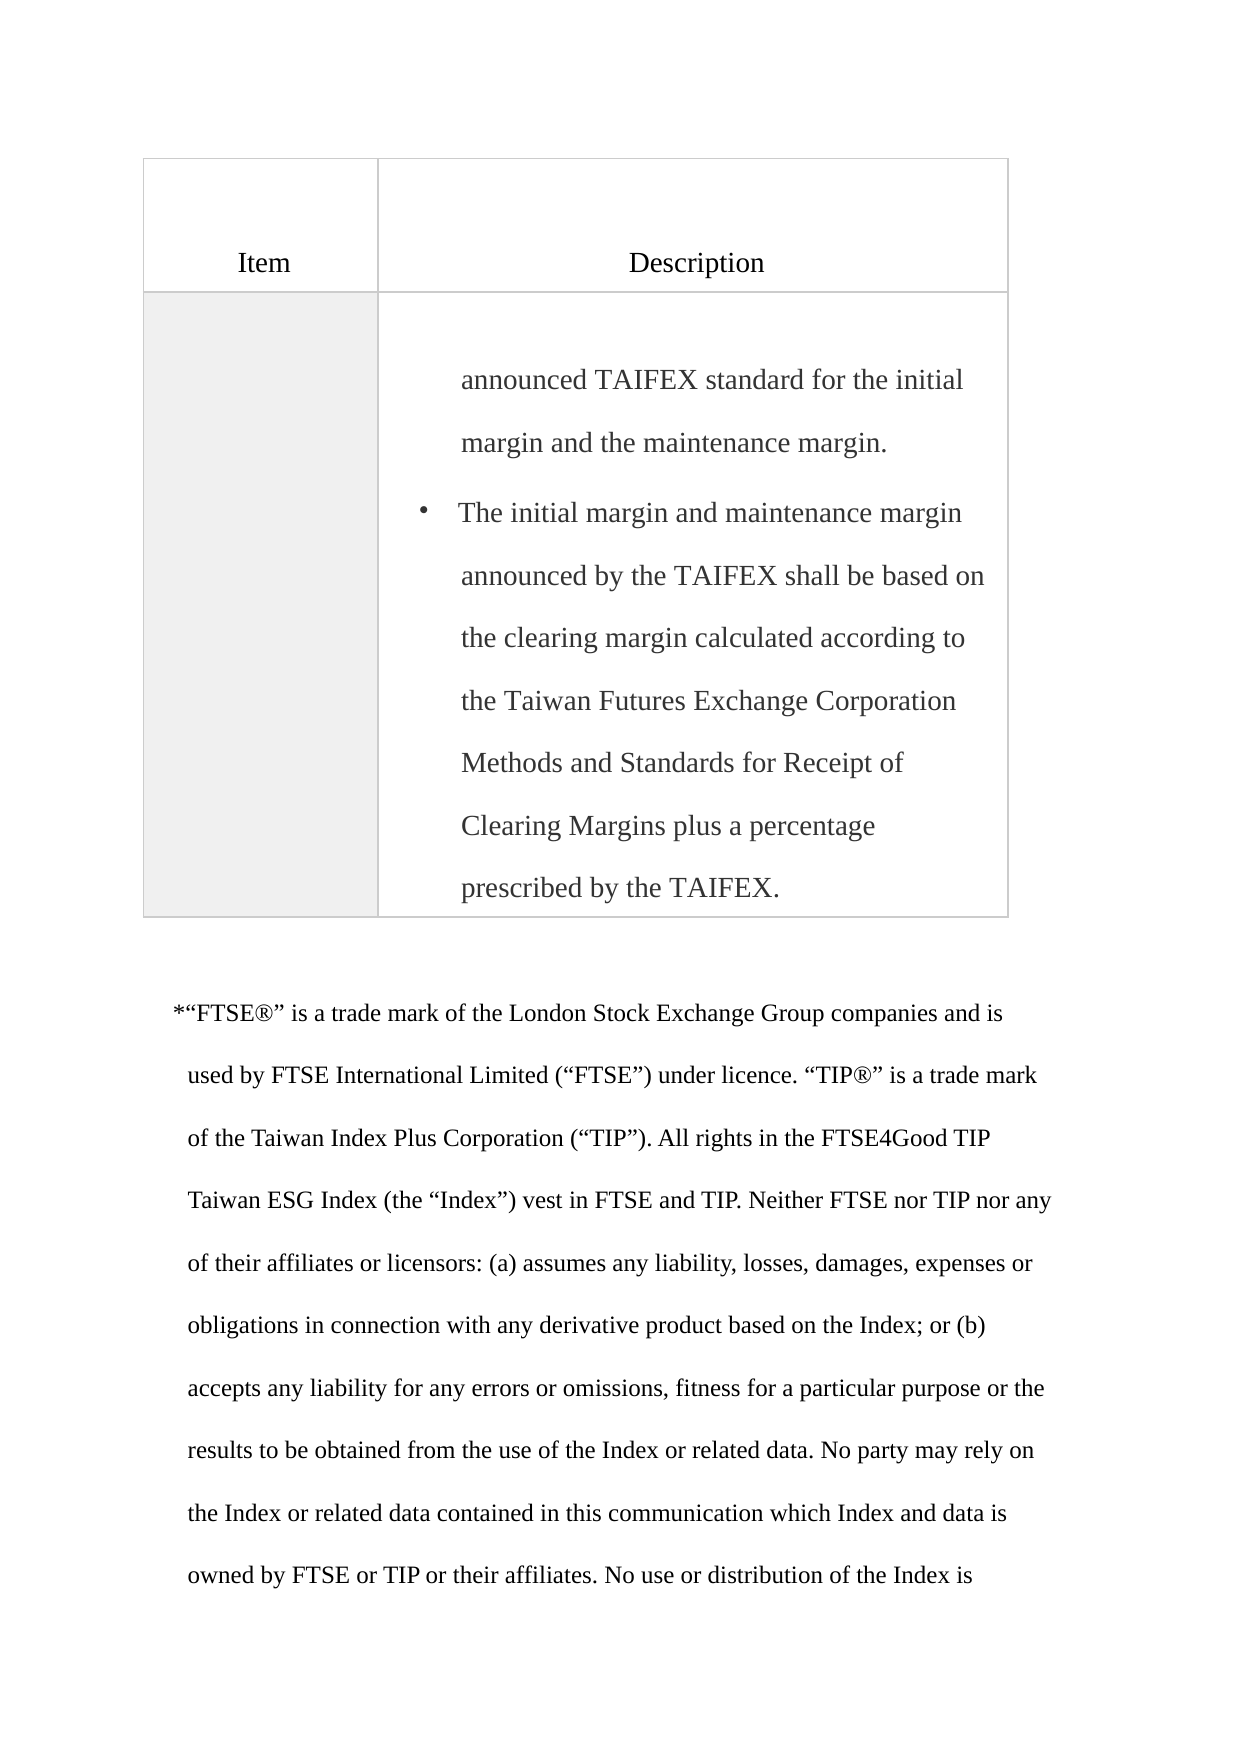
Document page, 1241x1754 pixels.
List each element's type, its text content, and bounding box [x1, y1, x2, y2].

table_header Item [144, 159, 377, 291]
table_cell announced TAIFEX standard for the initial margin and the maintenance margin. The initial margin and maintenance margin announced by the TAIFEX shall be based on the clearing margin calculated according to the Taiwan Futures Exchange Corporation Methods and Standards for Receipt of Clearing Margins plus a percentage prescribed by the TAIFEX. [379, 293, 1007, 916]
text *“FTSE®” is a trade mark of the London Stock Exchange Group companies and is used by FTSE International Limited (“FTSE”) under licence. “TIP®” is a trade mark of the Taiwan Index Plus Corporation (“TIP”). All rights in the FTSE4Good TIP Taiwan ESG Index (the “Index”) vest in FTSE and TIP. Neither FTSE nor TIP nor any of their affiliates or licensors: (a) assumes any liability, losses, damages, expenses or obligations in connection with any derivative product based on the Index; or (b) accepts any liability for any errors or omissions, fitness for a particular purpose or the results to be obtained from the use of the Index or related data. No party may rely on the Index or related data contained in this communication which Index and data is owned by FTSE or TIP or their affiliates. No use or distribution of the Index is [173, 971, 1053, 1596]
table_cell [144, 293, 377, 916]
table_header Description [379, 159, 1007, 291]
